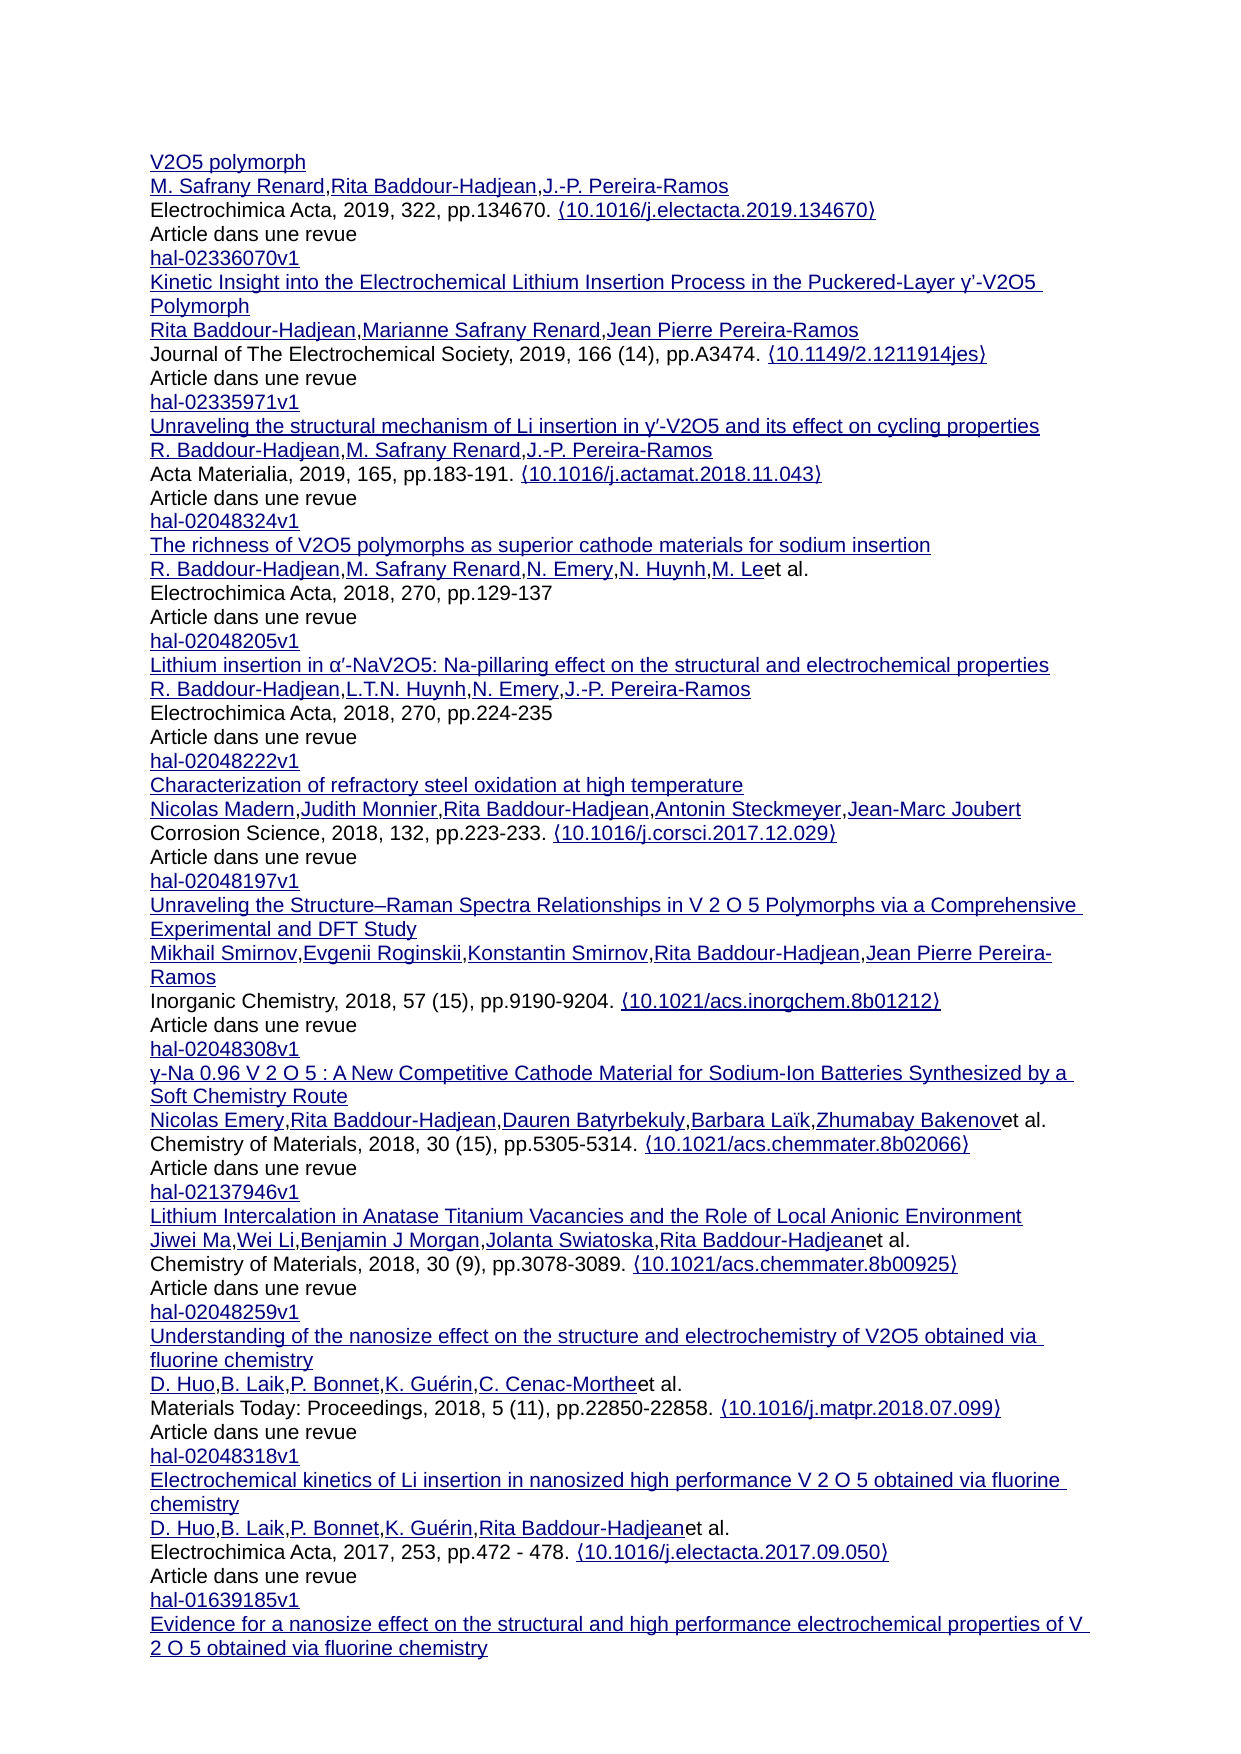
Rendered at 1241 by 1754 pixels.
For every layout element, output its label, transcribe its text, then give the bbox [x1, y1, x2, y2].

table_cell Electrochemical kinetics of Li insertion in nanosized high performance V 2 O 5 obtained via fluorine chemistry D. Huo,B. Laik,P. Bonnet,K. Guérin,Rita Baddour-Hadjeanet al. Electrochimica Acta, 2017, 253, pp.472 - 478. ⟨10.1016/j.electacta.2017.09.050⟩ Article dans une revue hal-01639185v1 [150, 1468, 1090, 1611]
table_cell γ-Na 0.96 V 2 O 5 : A New Competitive Cathode Material for Sodium-Ion Batteries Synthesized by a Soft Chemistry Route Nicolas Emery,Rita Baddour-Hadjean,Dauren Batyrbekuly,Barbara Laïk,Zhumabay Bakenovet al. Chemistry of Materials, 2018, 30 (15), pp.5305-5314. ⟨10.1021/acs.chemmater.8b02066⟩ Article dans une revue hal-02137946v1 [150, 1060, 1090, 1204]
table_cell Lithium Intercalation in Anatase Titanium Vacancies and the Role of Local Anionic Environment Jiwei Ma,Wei Li,Benjamin J Morgan,Jolanta Swiatoska,Rita Baddour-Hadjeanet al. Chemistry of Materials, 2018, 30 (9), pp.3078-3089. ⟨10.1021/acs.chemmater.8b00925⟩ Article dans une revue hal-02048259v1 [150, 1204, 1090, 1324]
table_cell Unraveling the structural mechanism of Li insertion in γ′-V2O5 and its effect on cycling properties R. Baddour-Hadjean,M. Safrany Renard,J.-P. Pereira-Ramos Acta Materialia, 2019, 165, pp.183-191. ⟨10.1016/j.actamat.2018.11.043⟩ Article dans une revue hal-02048324v1 [150, 414, 1090, 533]
table_cell The richness of V2O5 polymorphs as superior cathode materials for sodium insertion R. Baddour-Hadjean,M. Safrany Renard,N. Emery,N. Huynh,M. Leet al. Electrochimica Acta, 2018, 270, pp.129-137 Article dans une revue hal-02048205v1 [150, 533, 1090, 653]
table_cell Lithium insertion in α′-NaV2O5: Na-pillaring effect on the structural and electrochemical properties R. Baddour-Hadjean,L.T.N. Huynh,N. Emery,J.-P. Pereira-Ramos Electrochimica Acta, 2018, 270, pp.224-235 Article dans une revue hal-02048222v1 [150, 653, 1090, 773]
table_cell Unraveling the Structure–Raman Spectra Relationships in V 2 O 5 Polymorphs via a Comprehensive Experimental and DFT Study Mikhail Smirnov,Evgenii Roginskii,Konstantin Smirnov,Rita Baddour-Hadjean,Jean Pierre Pereira-Ramos Inorganic Chemistry, 2018, 57 (15), pp.9190-9204. ⟨10.1021/acs.inorgchem.8b01212⟩ Article dans une revue hal-02048308v1 [150, 893, 1090, 1060]
table_cell 2 O 5 obtained via fluorine chemistry [150, 1633, 1090, 1659]
table_cell Kinetic Insight into the Electrochemical Lithium Insertion Process in the Puckered-Layer γ’-V2O5 Polymorph Rita Baddour-Hadjean,Marianne Safrany Renard,Jean Pierre Pereira-Ramos Journal of The Electrochemical Society, 2019, 166 (14), pp.A3474. ⟨10.1149/2.1211914jes⟩ Article dans une revue hal-02335971v1 [150, 270, 1090, 413]
table_cell Characterization of refractory steel oxidation at high temperature Nicolas Madern,Judith Monnier,Rita Baddour-Hadjean,Antonin Steckmeyer,Jean-Marc Joubert Corrosion Science, 2018, 132, pp.223-233. ⟨10.1016/j.corsci.2017.12.029⟩ Article dans une revue hal-02048197v1 [150, 773, 1090, 893]
table_cell Understanding of the nanosize effect on the structure and electrochemistry of V2O5 obtained via fluorine chemistry D. Huo,B. Laik,P. Bonnet,K. Guérin,C. Cenac-Mortheet al. Materials Today: Proceedings, 2018, 5 (11), pp.22850-22858. ⟨10.1016/j.matpr.2018.07.099⟩ Article dans une revue hal-02048318v1 [150, 1324, 1090, 1468]
table_cell Evidence for a nanosize effect on the structural and high performance electrochemical properties of V [150, 1611, 1090, 1632]
table_cell V2O5 polymorph M. Safrany Renard,Rita Baddour-Hadjean,J.-P. Pereira-Ramos Electrochimica Acta, 2019, 322, pp.134670. ⟨10.1016/j.electacta.2019.134670⟩ Article dans une revue hal-02336070v1 [150, 150, 1090, 270]
